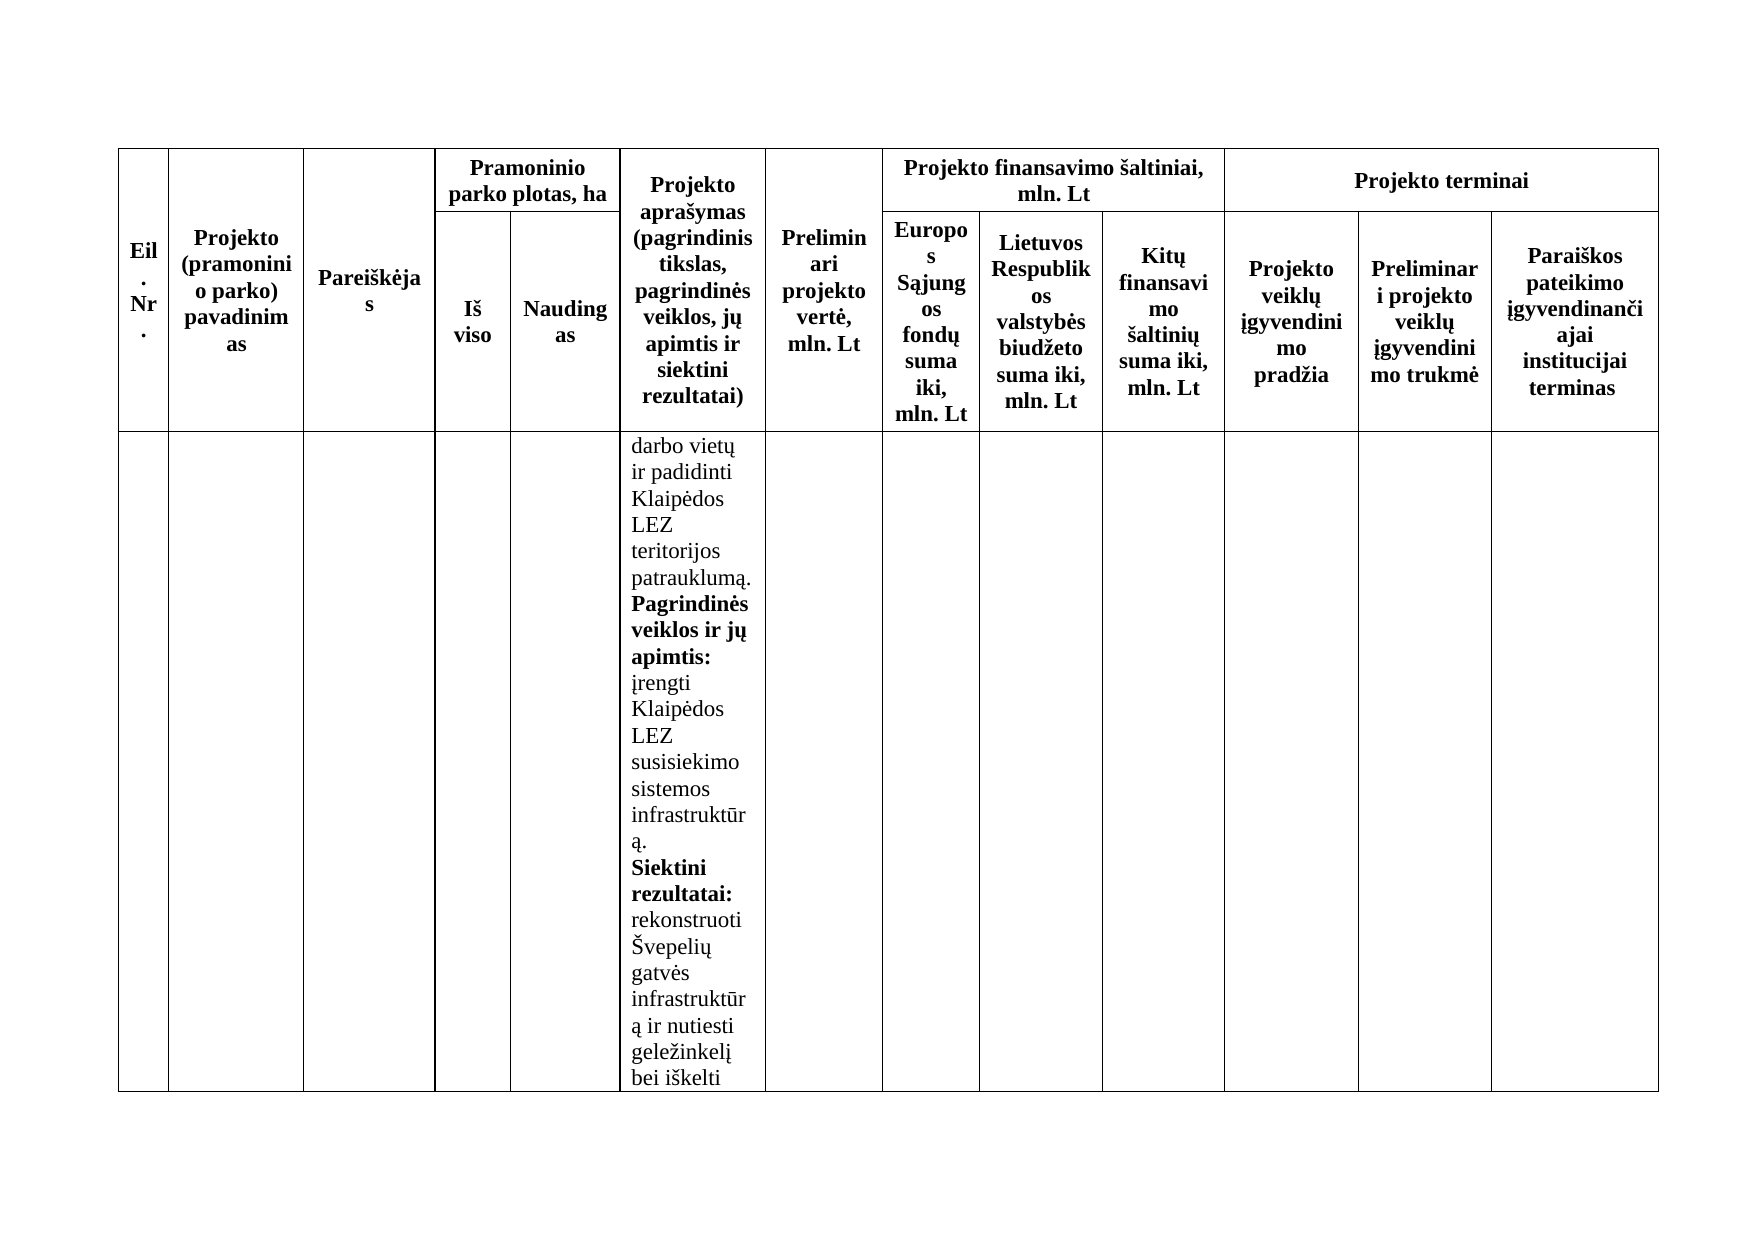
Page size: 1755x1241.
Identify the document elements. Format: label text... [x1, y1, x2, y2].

table_header Pramoninio parko plotas, ha [436, 149, 619, 211]
table_cell Paraiškos pateikimo įgyvendinančiajai institucijai terminas [1492, 212, 1658, 431]
table_cell [1359, 432, 1491, 1091]
table_header Projekto finansavimo šaltiniai, mln. Lt [883, 149, 1224, 211]
table_cell [436, 432, 510, 1091]
table_cell Projekto veiklų įgyvendinimo pradžia [1225, 212, 1358, 431]
table_cell [980, 432, 1102, 1091]
table_cell Naudingas [511, 212, 619, 431]
table_cell Kitų finansavimo šaltinių suma iki, mln. Lt [1103, 212, 1224, 431]
table_cell Preliminari projekto veiklų įgyvendinimo trukmė [1359, 212, 1491, 431]
table_cell Lietuvos Respublikos valstybės biudžeto suma iki, mln. Lt [980, 212, 1102, 431]
table_cell darbo vietų ir padidinti Klaipėdos LEZ teritorijos patrauklumą. Pagrindinės veiklos ir jų apimtis: įrengti Klaipėdos LEZ susisiekimo sistemos infrastruktūrą. Siektini rezultatai: rekonstruoti Švepelių gatvės infrastruktūrą ir nutiesti geležinkelį bei iškelti [621, 432, 765, 1091]
table_cell Europos Sąjungos fondų suma iki, mln. Lt [883, 212, 979, 431]
table_cell Iš viso [436, 212, 510, 431]
table_header Projekto aprašymas (pagrindinis tikslas, pagrindinės veiklos, jų apimtis ir siektini rezultatai) [621, 149, 765, 431]
table_cell [119, 432, 168, 1091]
table_header Eil. Nr. [119, 149, 168, 431]
table_cell [304, 432, 434, 1091]
table_cell [1492, 432, 1658, 1091]
table_cell [766, 432, 882, 1091]
table_cell [511, 432, 619, 1091]
table_header Projekto (pramoninio parko) pavadinimas [169, 149, 303, 431]
table_header Preliminari projekto vertė, mln. Lt [766, 149, 882, 431]
table_header Pareiškėjas [304, 149, 434, 431]
table_cell [1103, 432, 1224, 1091]
table_cell [1225, 432, 1358, 1091]
table_cell [169, 432, 303, 1091]
table_cell [883, 432, 979, 1091]
table_header Projekto terminai [1225, 149, 1658, 211]
